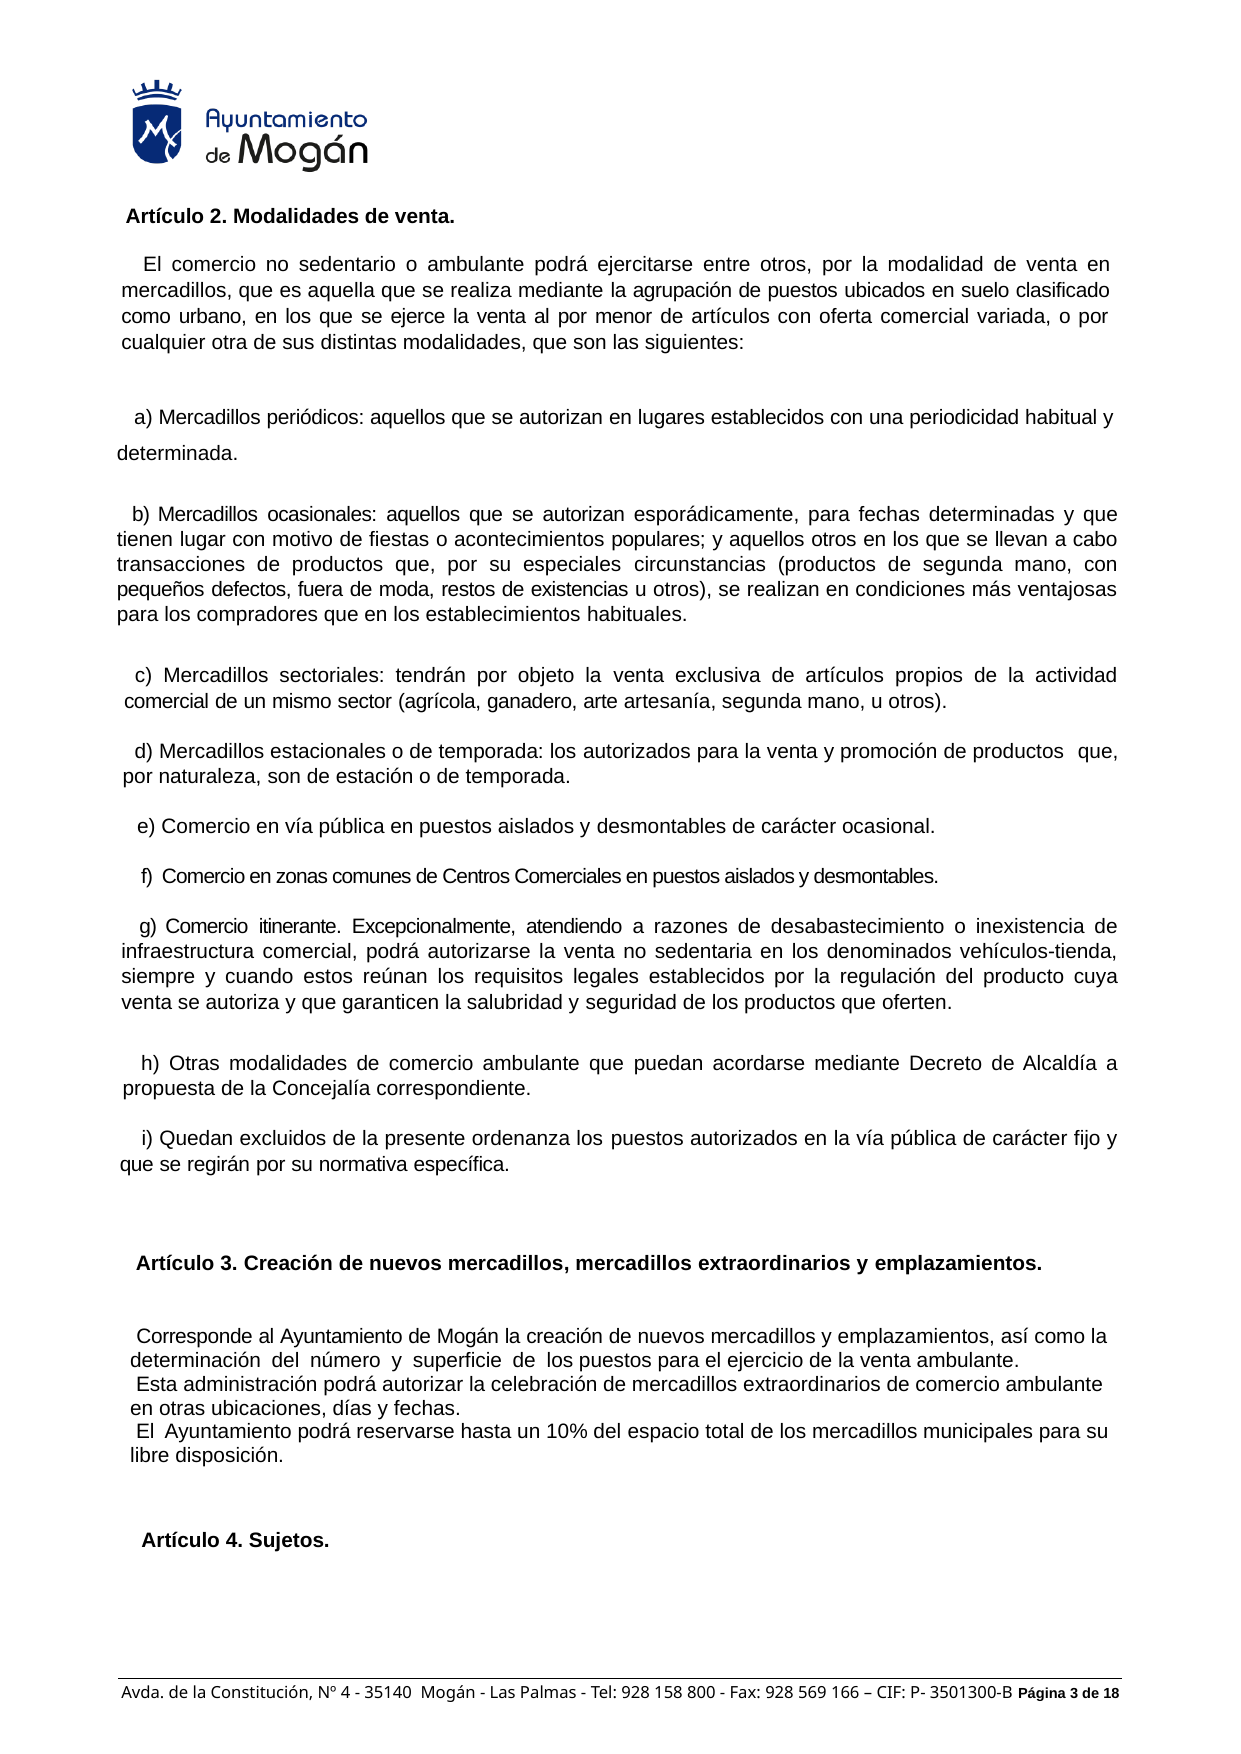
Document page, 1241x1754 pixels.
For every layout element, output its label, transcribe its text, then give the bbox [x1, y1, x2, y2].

picture [117, 58, 385, 190]
list b) Mercadillos ocasionales: aquellos que se autorizan esporádicamente, para fechas determinadas y que tienen lugar con motivo de fiestas o acontecimientos populares; y aquellos otros en los que se llevan a cabo transacciones de productos que, por su especiales circunstancias (productos de segunda mano, con pequeños defectos, fuera de moda, restos de existencias u otros), se realizan en condiciones más ventajosas para los compradores que en los establecimientos habituales. [115, 501, 1118, 626]
text i) Quedan excluidos de la presente ordenanza los puestos autorizados en la vía pública de carácter fijo y que se regirán por su normativa específica. [119, 1126, 1118, 1175]
list Corresponde al Ayuntamiento de Mogán la creación de nuevos mercadillos y emplazamientos, así como la determinación del número y superficie de los puestos para el ejercicio de la venta ambulante. [130, 1323, 1118, 1371]
text Artículo 2. Modalidades de venta. [114, 203, 1122, 227]
text El comercio no sedentario o ambulante podrá ejercitarse entre otros, por la modalidad de venta en mercadillos, que es aquella que se realiza mediante la agrupación de puestos ubicados en suelo clasificado como urbano, en los que se ejerce la venta al por menor de artículos con oferta comercial variada, o por cualquier otra de sus distintas modalidades, que son las siguientes: [121, 252, 1110, 354]
list c) Mercadillos sectoriales: tendrán por objeto la venta exclusiva de artículos propios de la actividad comercial de un mismo sector (agrícola, ganadero, arte artesanía, segunda mano, u otros). [124, 663, 1118, 712]
list El Ayuntamiento podrá reservarse hasta un 10% del espacio total de los mercadillos municipales para su libre disposición. [130, 1419, 1118, 1467]
text determinada. [117, 441, 1122, 465]
text Artículo 3. Creación de nuevos mercadillos, mercadillos extraordinarios y emplazamientos. [118, 1251, 1122, 1274]
list e) Comercio en vía pública en puestos aislados y desmontables de carácter ocasional. [119, 814, 1118, 838]
list Esta administración podrá autorizar la celebración de mercadillos extraordinarios de comercio ambulante en otras ubicaciones, días y fechas. [130, 1371, 1118, 1419]
list d) Mercadillos estacionales o de temporada: los autorizados para la venta y promoción de productos que, por naturaleza, son de estación o de temporada. [122, 738, 1118, 788]
list f) Comercio en zonas comunes de Centros Comerciales en puestos aislados y desmontables. [121, 864, 1118, 888]
list h) Otras modalidades de comercio ambulante que puedan acordarse mediante Decreto de Alcaldía a propuesta de la Concejalía correspondiente. [122, 1051, 1118, 1100]
list g) Comercio itinerante. Excepcionalmente, atendiendo a razones de desabastecimiento o inexistencia de infraestructura comercial, podrá autorizarse la venta no sedentaria en los denominados vehículos-tienda, siempre y cuando estos reúnan los requisitos legales establecidos por la regulación del producto cuya venta se autoriza y que garanticen la salubridad y seguridad de los productos que oferten. [121, 914, 1118, 1013]
text a) Mercadillos periódicos: aquellos que se autorizan en lugares establecidos con una periodicidad habitual y [117, 404, 1122, 428]
text Artículo 4. Sujetos. [118, 1528, 1122, 1552]
